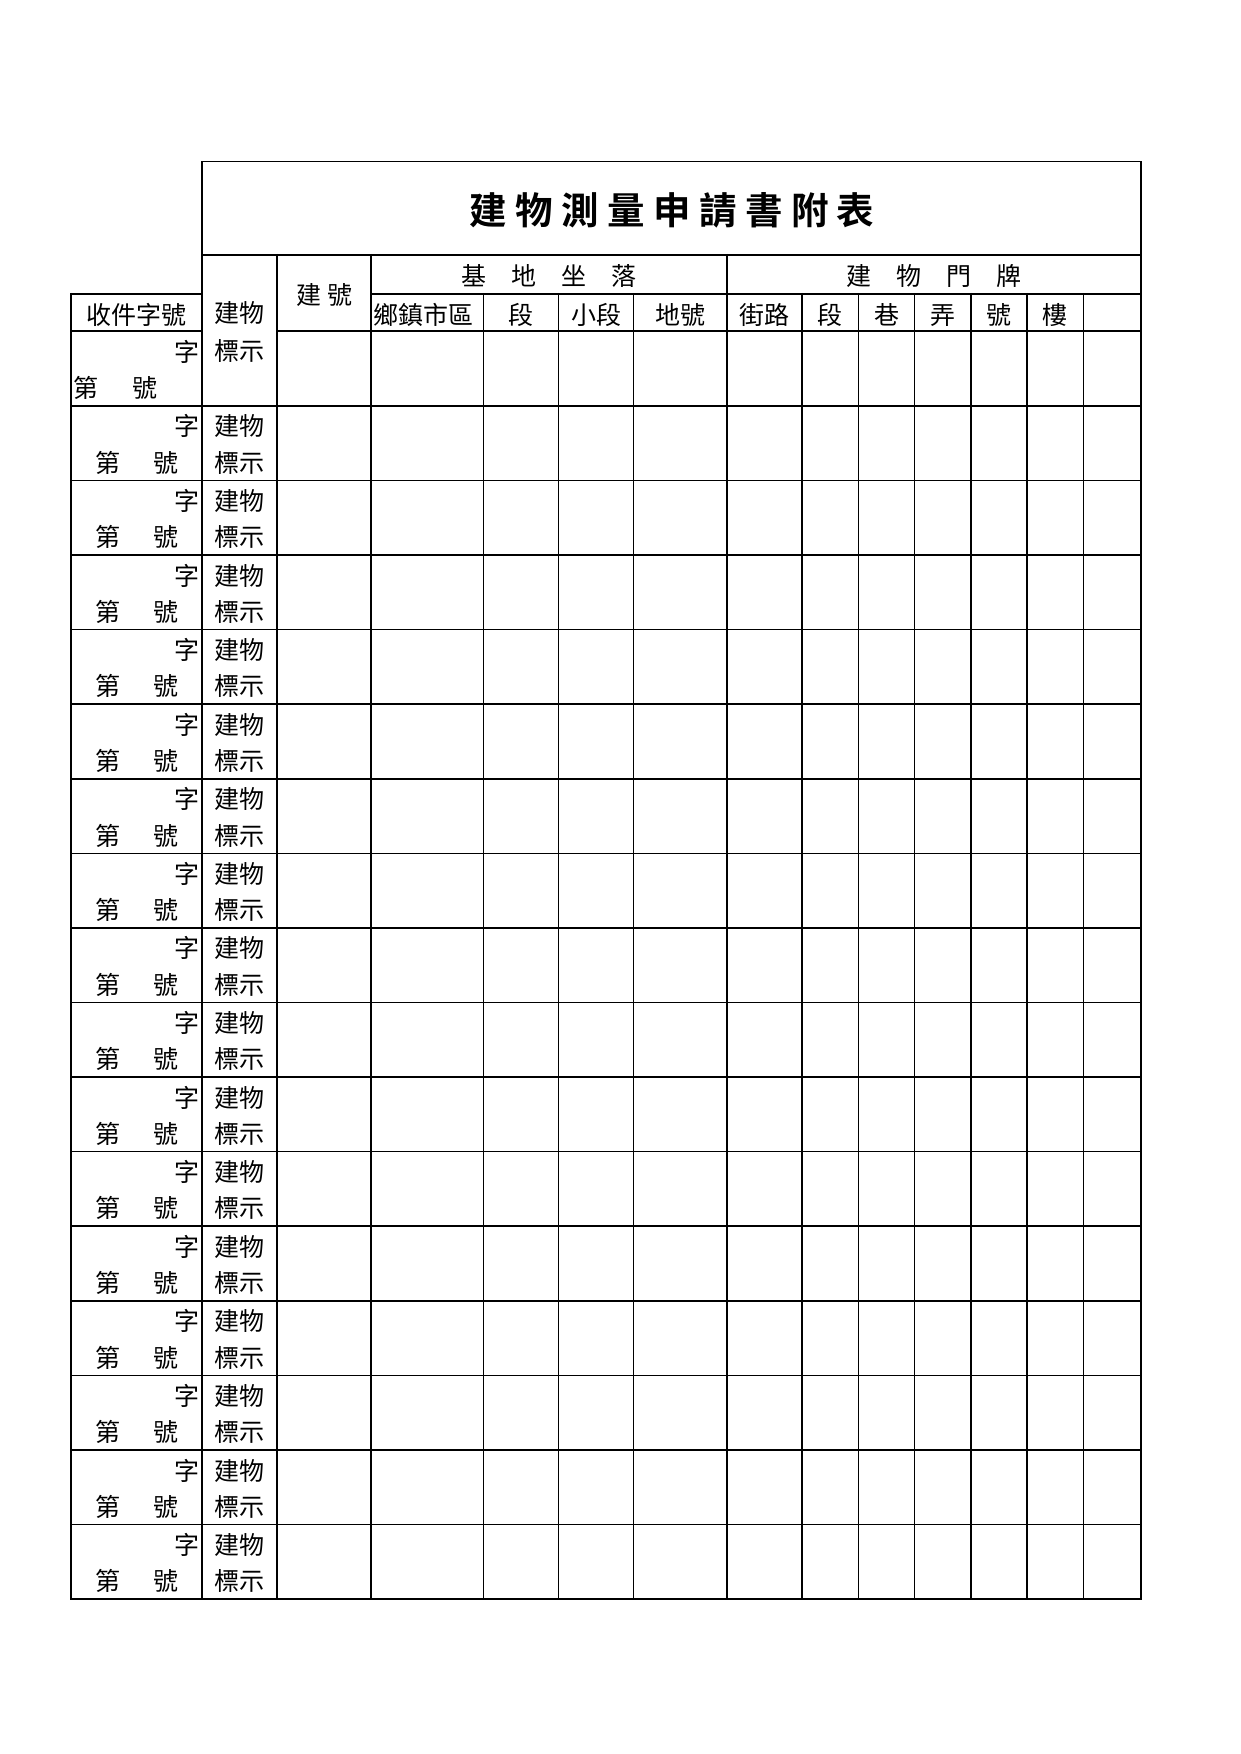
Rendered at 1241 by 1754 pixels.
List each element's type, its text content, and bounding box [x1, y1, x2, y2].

table_cell [1028, 780, 1083, 852]
table_cell [372, 1451, 483, 1524]
table_cell [803, 854, 858, 927]
table_cell 街路 [728, 295, 801, 330]
table_cell [1084, 481, 1140, 554]
table_cell [1084, 854, 1140, 927]
table_cell [1084, 630, 1140, 703]
table_cell [278, 556, 370, 629]
table_cell [372, 1152, 483, 1225]
table_cell [559, 1451, 633, 1524]
table_cell [1028, 1525, 1083, 1598]
table_cell 建物標示 [203, 630, 276, 703]
table_cell [1028, 1376, 1083, 1449]
table_cell [559, 407, 633, 479]
table_cell [372, 481, 483, 554]
table_cell [559, 1302, 633, 1374]
table_cell [972, 705, 1026, 778]
table_cell [278, 1003, 370, 1076]
table_cell 建 物 門 牌 [728, 256, 1140, 293]
table_cell 建物標示 [203, 1003, 276, 1076]
table_cell [1084, 1078, 1140, 1151]
table_cell [803, 1152, 858, 1225]
table_cell [1084, 1003, 1140, 1076]
table_cell [972, 1451, 1026, 1524]
table_cell [559, 556, 633, 629]
table_cell [1028, 854, 1083, 927]
table_cell [803, 332, 858, 405]
table_cell [1028, 1078, 1083, 1151]
table_cell [484, 556, 558, 629]
table_cell [859, 1451, 914, 1524]
table_cell [634, 481, 726, 554]
table_cell 字 第 號 [72, 1302, 201, 1374]
table_cell [559, 1227, 633, 1300]
table_cell [1142, 1300, 1149, 1374]
table_cell [1142, 1002, 1149, 1076]
table_cell [972, 1152, 1026, 1225]
table_cell [803, 481, 858, 554]
table_cell 段 [803, 295, 858, 330]
table_header 建 物 測 量 申 請 書 附 表 [203, 162, 1140, 254]
table_cell [634, 630, 726, 703]
table_cell [1084, 929, 1140, 1002]
table_cell [803, 1003, 858, 1076]
table_cell [278, 481, 370, 554]
table_cell 基 地 坐 落 [372, 256, 726, 293]
table_cell [972, 1078, 1026, 1151]
table_cell [859, 705, 914, 778]
table_cell [728, 854, 801, 927]
table_cell [859, 929, 914, 1002]
table_cell [1028, 1227, 1083, 1300]
table_cell [915, 332, 970, 405]
table_cell 建物標示 [203, 1227, 276, 1300]
table_cell 字 第 號 [72, 1003, 201, 1076]
table_cell 建物標示 [203, 556, 276, 629]
table_cell [915, 780, 970, 852]
table_cell [972, 929, 1026, 1002]
table_cell [278, 1227, 370, 1300]
table_cell [1142, 554, 1149, 629]
table_cell [728, 630, 801, 703]
table_cell [372, 332, 483, 405]
table_cell [372, 630, 483, 703]
table_cell [915, 407, 970, 479]
table_cell [728, 556, 801, 629]
table_cell [484, 1451, 558, 1524]
table_cell [484, 780, 558, 852]
table_cell [634, 332, 726, 405]
table_cell [803, 1302, 858, 1374]
table_cell [728, 1376, 801, 1449]
table_cell 字 第 號 [72, 705, 201, 778]
table_cell [803, 929, 858, 1002]
table_cell [728, 1451, 801, 1524]
table_cell 小段 [559, 295, 633, 330]
table_cell [1028, 1451, 1083, 1524]
table_cell 巷 [859, 295, 914, 330]
table_cell [484, 630, 558, 703]
table_cell [278, 1376, 370, 1449]
table_cell 建物標示 [203, 854, 276, 927]
table_cell [915, 1376, 970, 1449]
table_cell 建物標示 [203, 1525, 276, 1598]
table_cell [728, 1152, 801, 1225]
table_cell [484, 1525, 558, 1598]
table_cell [1142, 1375, 1149, 1449]
table_cell 字 第 號 [72, 1152, 201, 1225]
table_header [71, 161, 201, 254]
table_cell [803, 780, 858, 852]
table_cell 號 [972, 295, 1026, 330]
table_cell [372, 1376, 483, 1449]
table_cell [278, 705, 370, 778]
table_cell [278, 1451, 370, 1524]
table_cell [972, 780, 1026, 852]
table_cell 字 第 號 [72, 332, 201, 405]
table_cell [278, 630, 370, 703]
table_cell 字 第 號 [72, 630, 201, 703]
table_cell 建物標示 [203, 407, 276, 479]
table_cell [484, 854, 558, 927]
table_cell 字 第 號 [72, 481, 201, 554]
table_cell 建物標示 [203, 256, 276, 405]
table_cell [484, 1302, 558, 1374]
table_cell [972, 1227, 1026, 1300]
table_cell [278, 332, 370, 405]
table_cell [372, 1227, 483, 1300]
table_cell [634, 1078, 726, 1151]
table_cell [859, 1525, 914, 1598]
table_cell [803, 407, 858, 479]
table_cell [634, 1525, 726, 1598]
table_cell [728, 1003, 801, 1076]
table_cell [972, 556, 1026, 629]
table_cell [915, 1525, 970, 1598]
table_cell [803, 1227, 858, 1300]
table_cell [859, 630, 914, 703]
table_cell [972, 407, 1026, 479]
table_cell [559, 780, 633, 852]
table_cell [634, 1302, 726, 1374]
table_cell [484, 1078, 558, 1151]
table_cell [634, 407, 726, 479]
table_cell [859, 1078, 914, 1151]
table_cell [484, 1227, 558, 1300]
table_cell [1142, 1449, 1149, 1524]
table_cell [559, 1525, 633, 1598]
table_cell [484, 1152, 558, 1225]
table_cell [803, 1525, 858, 1598]
table_cell 建物標示 [203, 780, 276, 852]
table_cell [972, 1003, 1026, 1076]
table_cell [484, 407, 558, 479]
table_cell [1028, 1003, 1083, 1076]
table_cell [1142, 927, 1149, 1002]
table_cell [278, 1152, 370, 1225]
table_cell [372, 929, 483, 1002]
table_cell 建物標示 [203, 1152, 276, 1225]
table_cell [728, 705, 801, 778]
table_cell [278, 780, 370, 852]
table_cell 字 第 號 [72, 1227, 201, 1300]
table_cell [728, 1227, 801, 1300]
table_cell 字 第 號 [72, 780, 201, 852]
table_cell [634, 1003, 726, 1076]
table_cell [859, 1152, 914, 1225]
table_cell [1142, 254, 1149, 330]
table_cell [1028, 407, 1083, 479]
table_cell [484, 481, 558, 554]
table_cell [915, 929, 970, 1002]
table_cell [278, 929, 370, 1002]
table_cell [559, 481, 633, 554]
table_cell [803, 1451, 858, 1524]
table_cell [484, 705, 558, 778]
table_cell [915, 1227, 970, 1300]
table_cell 字 第 號 [72, 854, 201, 927]
table_cell 收件字號 [72, 295, 201, 330]
table_cell 建物標示 [203, 929, 276, 1002]
table_cell 建物標示 [203, 1302, 276, 1374]
table_cell [915, 854, 970, 927]
table_cell [728, 1302, 801, 1374]
table_cell 字 第 號 [72, 1525, 201, 1598]
table_cell [859, 1003, 914, 1076]
table_cell [859, 780, 914, 852]
table_cell [278, 854, 370, 927]
table_cell 建物標示 [203, 1078, 276, 1151]
table_cell [1142, 629, 1149, 703]
table_cell [915, 630, 970, 703]
table_cell [728, 780, 801, 852]
table_cell [372, 780, 483, 852]
table_cell [1028, 556, 1083, 629]
table_cell [728, 929, 801, 1002]
table_cell [1142, 1151, 1149, 1225]
table_cell [71, 254, 201, 293]
table_cell [972, 1302, 1026, 1374]
table_cell [915, 1152, 970, 1225]
table_cell [559, 854, 633, 927]
table_cell [1142, 853, 1149, 927]
table_cell [634, 705, 726, 778]
table_cell [1142, 703, 1149, 778]
table_cell 鄉鎮市區 [372, 295, 483, 330]
table_cell [859, 556, 914, 629]
table_cell [484, 332, 558, 405]
table_cell [728, 332, 801, 405]
table_cell 建物標示 [203, 705, 276, 778]
table_cell [803, 1078, 858, 1151]
table_cell 建物標示 [203, 481, 276, 554]
table_cell [859, 1376, 914, 1449]
table_cell [1028, 705, 1083, 778]
table_cell [1028, 1152, 1083, 1225]
table_cell [1084, 1451, 1140, 1524]
table_cell 字 第 號 [72, 1451, 201, 1524]
table_cell [634, 780, 726, 852]
table_cell [372, 1525, 483, 1598]
table_cell 弄 [915, 295, 970, 330]
table_cell [915, 705, 970, 778]
table_cell [1142, 480, 1149, 554]
table_cell 建物標示 [203, 1376, 276, 1449]
table_cell [372, 705, 483, 778]
table_cell [634, 929, 726, 1002]
table_cell [803, 556, 858, 629]
table_cell [1084, 1227, 1140, 1300]
table_cell [634, 556, 726, 629]
table_cell [728, 1525, 801, 1598]
table_cell [728, 1078, 801, 1151]
table_cell [915, 1078, 970, 1151]
table_cell [915, 481, 970, 554]
table_cell [484, 929, 558, 1002]
table_cell [559, 1376, 633, 1449]
table_cell [803, 1376, 858, 1449]
table_cell [859, 854, 914, 927]
table_cell [1084, 1376, 1140, 1449]
table_cell [859, 481, 914, 554]
table_cell [915, 1302, 970, 1374]
table_cell 建物標示 [203, 1451, 276, 1524]
table_cell 建 號 [278, 256, 370, 330]
table_cell [972, 1525, 1026, 1598]
table_cell [1084, 556, 1140, 629]
table_cell [634, 854, 726, 927]
table_cell [1084, 1302, 1140, 1374]
table_cell 字 第 號 [72, 407, 201, 479]
table_cell 字 第 號 [72, 1376, 201, 1449]
table_cell [634, 1152, 726, 1225]
table_cell 樓 [1028, 295, 1083, 330]
table_cell [1084, 1525, 1140, 1598]
table_cell [859, 1227, 914, 1300]
table_cell [372, 1003, 483, 1076]
table_cell [1084, 1152, 1140, 1225]
table_cell [634, 1227, 726, 1300]
table_cell [972, 1376, 1026, 1449]
table_cell [278, 1525, 370, 1598]
table_cell [972, 481, 1026, 554]
table_cell [372, 1078, 483, 1151]
table_cell [372, 1302, 483, 1374]
table_cell [278, 1302, 370, 1374]
table_cell [484, 1003, 558, 1076]
table_cell 段 [484, 295, 558, 330]
table_cell [1142, 1524, 1149, 1598]
table_cell [1084, 705, 1140, 778]
table_cell [859, 332, 914, 405]
table_cell [559, 929, 633, 1002]
table_cell [278, 407, 370, 479]
table_cell [1084, 407, 1140, 479]
table_cell [859, 407, 914, 479]
table_cell [803, 630, 858, 703]
table_cell 字 第 號 [72, 556, 201, 629]
table_cell [1084, 295, 1140, 330]
table_cell [559, 1152, 633, 1225]
table_cell [278, 1078, 370, 1151]
table_cell [484, 1376, 558, 1449]
table_cell [1142, 405, 1149, 479]
table_cell [1028, 332, 1083, 405]
table_cell [372, 556, 483, 629]
table_cell [915, 556, 970, 629]
table_cell [1084, 332, 1140, 405]
table_cell 字 第 號 [72, 929, 201, 1002]
table_cell [372, 854, 483, 927]
table_cell [859, 1302, 914, 1374]
table_cell [1142, 778, 1149, 852]
table_cell [634, 1451, 726, 1524]
table_cell 地號 [634, 295, 726, 330]
table_cell [972, 630, 1026, 703]
table_cell [1142, 330, 1149, 405]
table_cell [972, 332, 1026, 405]
table_cell [372, 407, 483, 479]
table_cell [1142, 1225, 1149, 1300]
table_cell [559, 705, 633, 778]
table_cell [559, 630, 633, 703]
table_cell [1028, 1302, 1083, 1374]
table_cell [559, 332, 633, 405]
table_cell [728, 407, 801, 479]
table_cell 字 第 號 [72, 1078, 201, 1151]
table_cell [1028, 929, 1083, 1002]
table_cell [1028, 481, 1083, 554]
table_cell [1028, 630, 1083, 703]
table_cell [728, 481, 801, 554]
table_cell [803, 705, 858, 778]
table_cell [1084, 780, 1140, 852]
table_cell [559, 1078, 633, 1151]
table_cell [1142, 1076, 1149, 1151]
table_cell [559, 1003, 633, 1076]
table_header [1142, 161, 1149, 254]
table_cell [915, 1451, 970, 1524]
table_cell [915, 1003, 970, 1076]
table_cell [972, 854, 1026, 927]
table_cell [634, 1376, 726, 1449]
